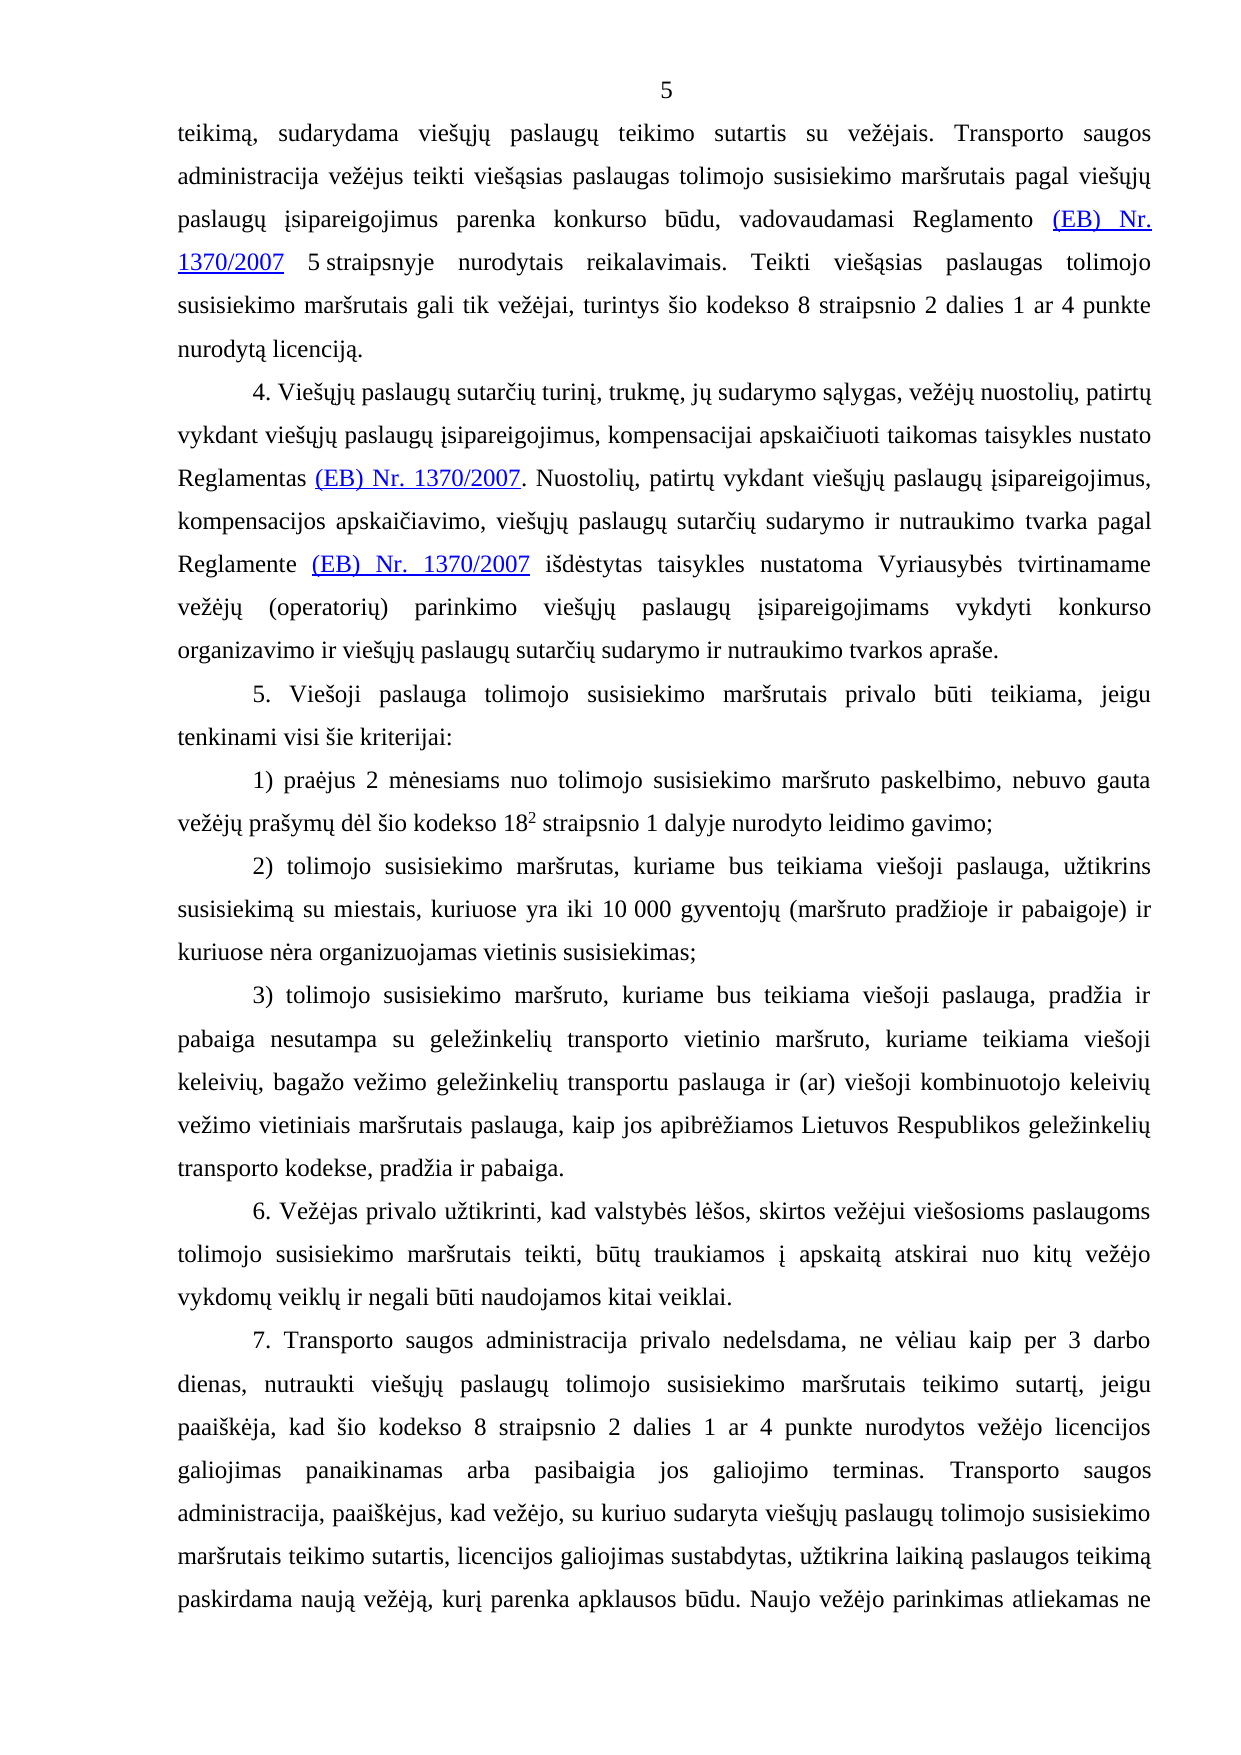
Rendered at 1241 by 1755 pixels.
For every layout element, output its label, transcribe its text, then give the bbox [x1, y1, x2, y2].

text 4. Viešųjų paslaugų sutarčių turinį, trukmę, jų sudarymo sąlygas, vežėjų nuostolių, patirtų vykdant viešųjų paslaugų įsipareigojimus, kompensacijai apskaičiuoti taikomas taisykles nustato Reglamentas (EB) Nr. 1370/2007. Nuostolių, patirtų vykdant viešųjų paslaugų įsipareigojimus, kompensacijos apskaičiavimo, viešųjų paslaugų sutarčių sudarymo ir nutraukimo tvarka pagal Reglamente (EB) Nr. 1370/2007 išdėstytas taisykles nustatoma Vyriausybės tvirtinamame vežėjų (operatorių) parinkimo viešųjų paslaugų įsipareigojimams vykdyti konkurso organizavimo ir viešųjų paslaugų sutarčių sudarymo ir nutraukimo tvarkos apraše. [177, 377, 1152, 664]
text 3) tolimojo susisiekimo maršruto, kuriame bus teikiama viešoji paslauga, pradžia ir pabaiga nesutampa su geležinkelių transporto vietinio maršruto, kuriame teikiama viešoji keleivių, bagažo vežimo geležinkelių transportu paslauga ir (ar) viešoji kombinuotojo keleivių vežimo vietiniais maršrutais paslauga, kaip jos apibrėžiamos Lietuvos Respublikos geležinkelių transporto kodekse, pradžia ir pabaiga. [177, 981, 1152, 1182]
text 2) tolimojo susisiekimo maršrutas, kuriame bus teikiama viešoji paslauga, užtikrins susisiekimą su miestais, kuriuose yra iki 10 000 gyventojų (maršruto pradžioje ir pabaigoje) ir kuriuose nėra organizuojamas vietinis susisiekimas; [177, 851, 1152, 966]
text 7. Transporto saugos administracija privalo nedelsdama, ne vėliau kaip per 3 darbo dienas, nutraukti viešųjų paslaugų tolimojo susisiekimo maršrutais teikimo sutartį, jeigu paaiškėja, kad šio kodekso 8 straipsnio 2 dalies 1 ar 4 punkte nurodytos vežėjo licencijos galiojimas panaikinamas arba pasibaigia jos galiojimo terminas. Transporto saugos administracija, paaiškėjus, kad vežėjo, su kuriuo sudaryta viešųjų paslaugų tolimojo susisiekimo maršrutais teikimo sutartis, licencijos galiojimas sustabdytas, užtikrina laikiną paslaugos teikimą paskirdama naują vežėją, kurį parenka apklausos būdu. Naujo vežėjo parinkimas atliekamas ne [177, 1326, 1152, 1613]
text 5. Viešoji paslauga tolimojo susisiekimo maršrutais privalo būti teikiama, jeigu tenkinami visi šie kriterijai: [177, 679, 1152, 751]
text teikimą, sudarydama viešųjų paslaugų teikimo sutartis su vežėjais. Transporto saugos administracija vežėjus teikti viešąsias paslaugas tolimojo susisiekimo maršrutais pagal viešųjų paslaugų įsipareigojimus parenka konkurso būdu, vadovaudamasi Reglamento (EB) Nr. 1370/2007 5 straipsnyje nurodytais reikalavimais. Teikti viešąsias paslaugas tolimojo susisiekimo maršrutais gali tik vežėjai, turintys šio kodekso 8 straipsnio 2 dalies 1 ar 4 punkte nurodytą licenciją. [177, 118, 1152, 362]
text 1) praėjus 2 mėnesiams nuo tolimojo susisiekimo maršruto paskelbimo, nebuvo gauta vežėjų prašymų dėl šio kodekso 182 straipsnio 1 dalyje nurodyto leidimo gavimo; [177, 765, 1152, 837]
text 6. Vežėjas privalo užtikrinti, kad valstybės lėšos, skirtos vežėjui viešosioms paslaugoms tolimojo susisiekimo maršrutais teikti, būtų traukiamos į apskaitą atskirai nuo kitų vežėjo vykdomų veiklų ir negali būti naudojamos kitai veiklai. [177, 1196, 1152, 1311]
